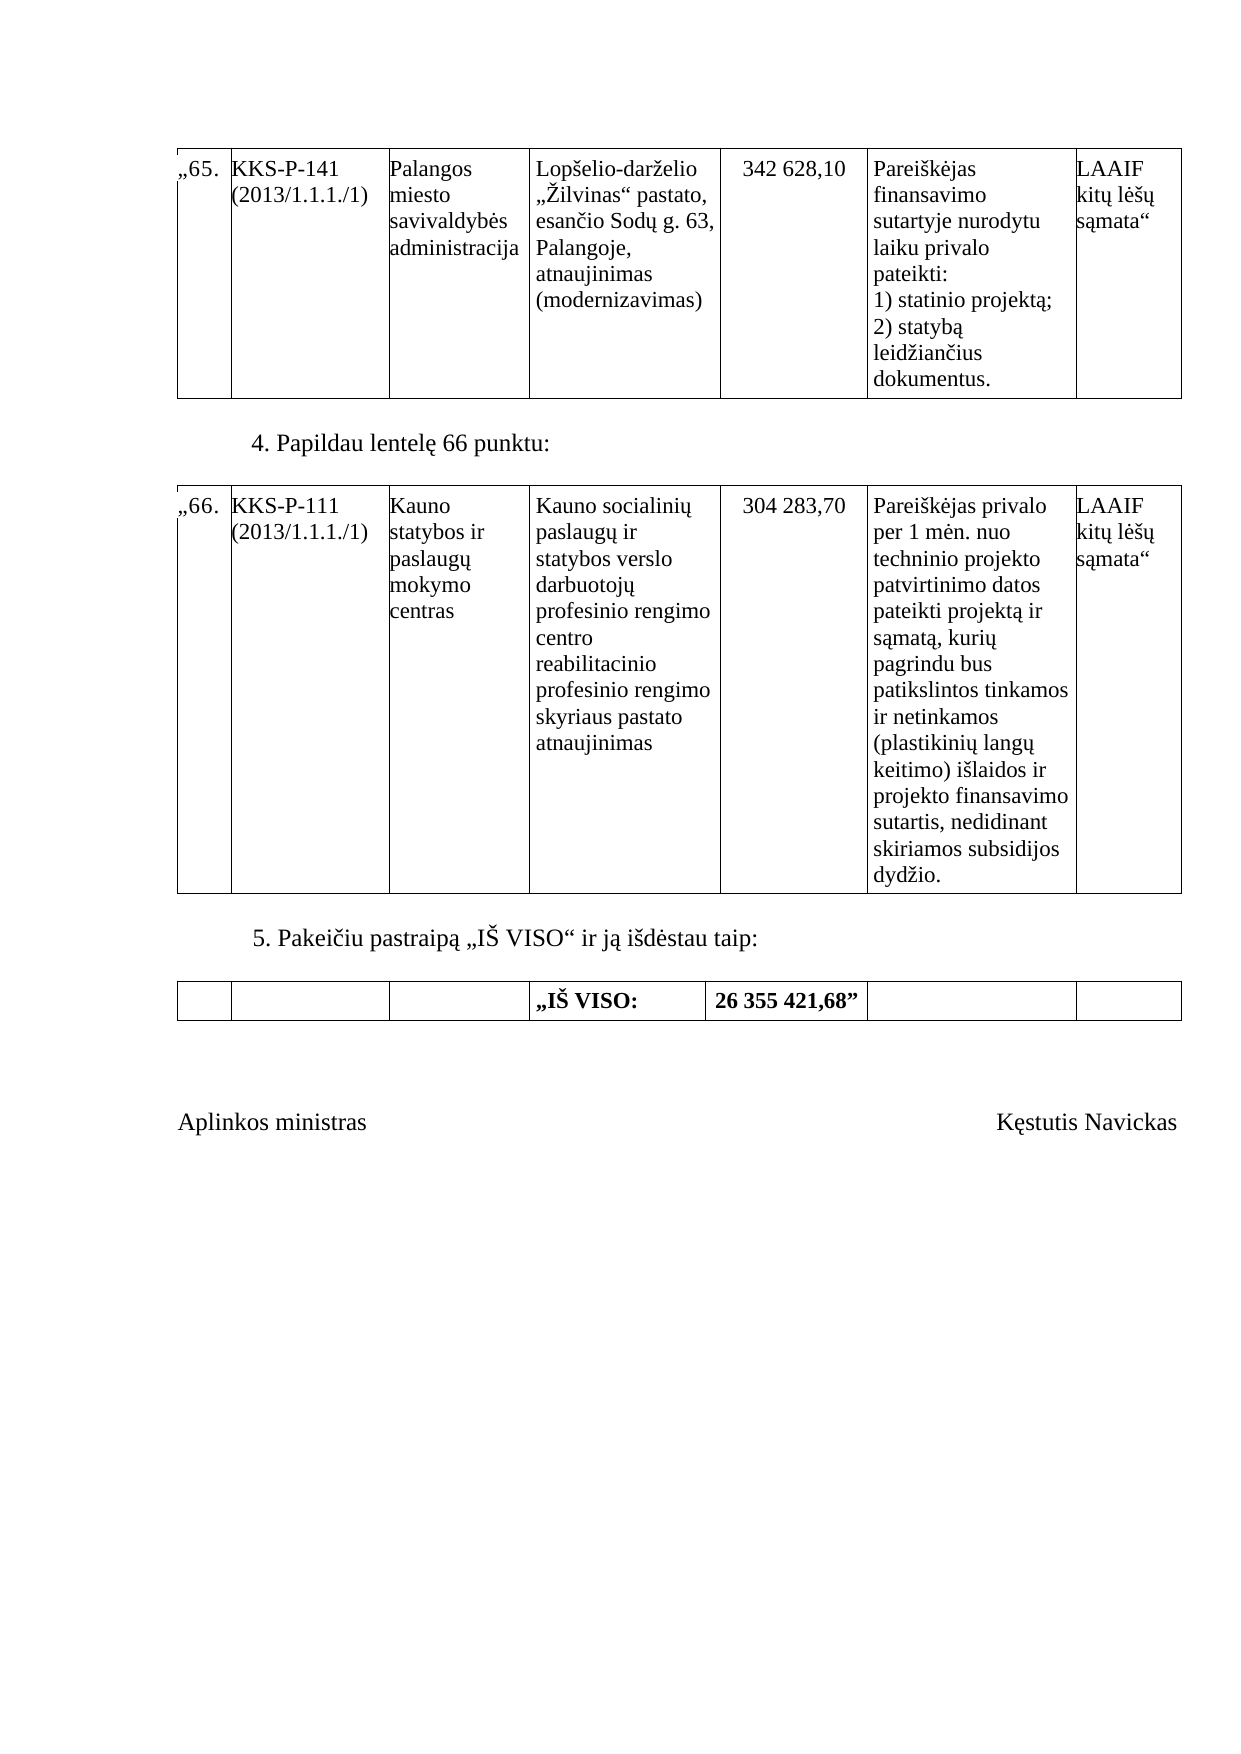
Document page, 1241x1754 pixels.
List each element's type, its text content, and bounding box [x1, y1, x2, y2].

table_header Kauno socialinių paslaugų ir statybos verslo darbuotojų profesinio rengimo centro reabilitacinio profesinio rengimo skyriaus pastato atnaujinimas [530, 486, 720, 893]
table_header Palangos miesto savivaldybės administracija [390, 149, 529, 398]
table_header [390, 982, 529, 1020]
table_header 304 283,70 [721, 486, 867, 893]
table_header Pareiškėjas privalo per 1 mėn. nuo techninio projekto patvirtinimo datos pateikti projektą ir sąmatą, kurių pagrindu bus patikslintos tinkamos ir netinkamos (plastikinių langų keitimo) išlaidos ir projekto finansavimo sutartis, nedidinant skiriamos subsidijos dydžio. [868, 486, 1076, 893]
text 5. Pakeičiu pastraipą „IŠ VISO“ ir ją išdėstau taip: [177, 923, 1181, 952]
table_header KKS-P-111 (2013/1.1.1./1) [232, 486, 389, 893]
table_header KKS-P-141 (2013/1.1.1./1) [232, 149, 389, 398]
table_header [868, 982, 1076, 1020]
table_header Pareiškėjas finansavimo sutartyje nurodytu laiku privalo pateikti: 1) statinio projektą; 2) statybą leidžiančius dokumentus. [868, 149, 1076, 398]
table_header „65. [178, 149, 231, 398]
table_header Lopšelio-darželio „Žilvinas“ pastato, esančio Sodų g. 63, Palangoje, atnaujinimas (modernizavimas) [530, 149, 720, 398]
table_header [232, 982, 389, 1020]
table_header „IŠ VISO: [530, 982, 705, 1020]
table_header [1077, 982, 1181, 1020]
text 4. Papildau lentelę 66 punktu: [177, 428, 1181, 456]
table_header [178, 982, 231, 1020]
table_header Kauno statybos ir paslaugų mokymo centras [390, 486, 529, 893]
table_header LAAIF kitų lėšų sąmata“ [1077, 486, 1181, 893]
table_header 26 355 421,68” [706, 982, 867, 1020]
table_header LAAIF kitų lėšų sąmata“ [1077, 149, 1181, 398]
table_header „66. [178, 486, 231, 893]
text Aplinkos ministras Kęstutis Navickas [177, 1107, 1181, 1136]
table_header 342 628,10 [721, 149, 867, 398]
